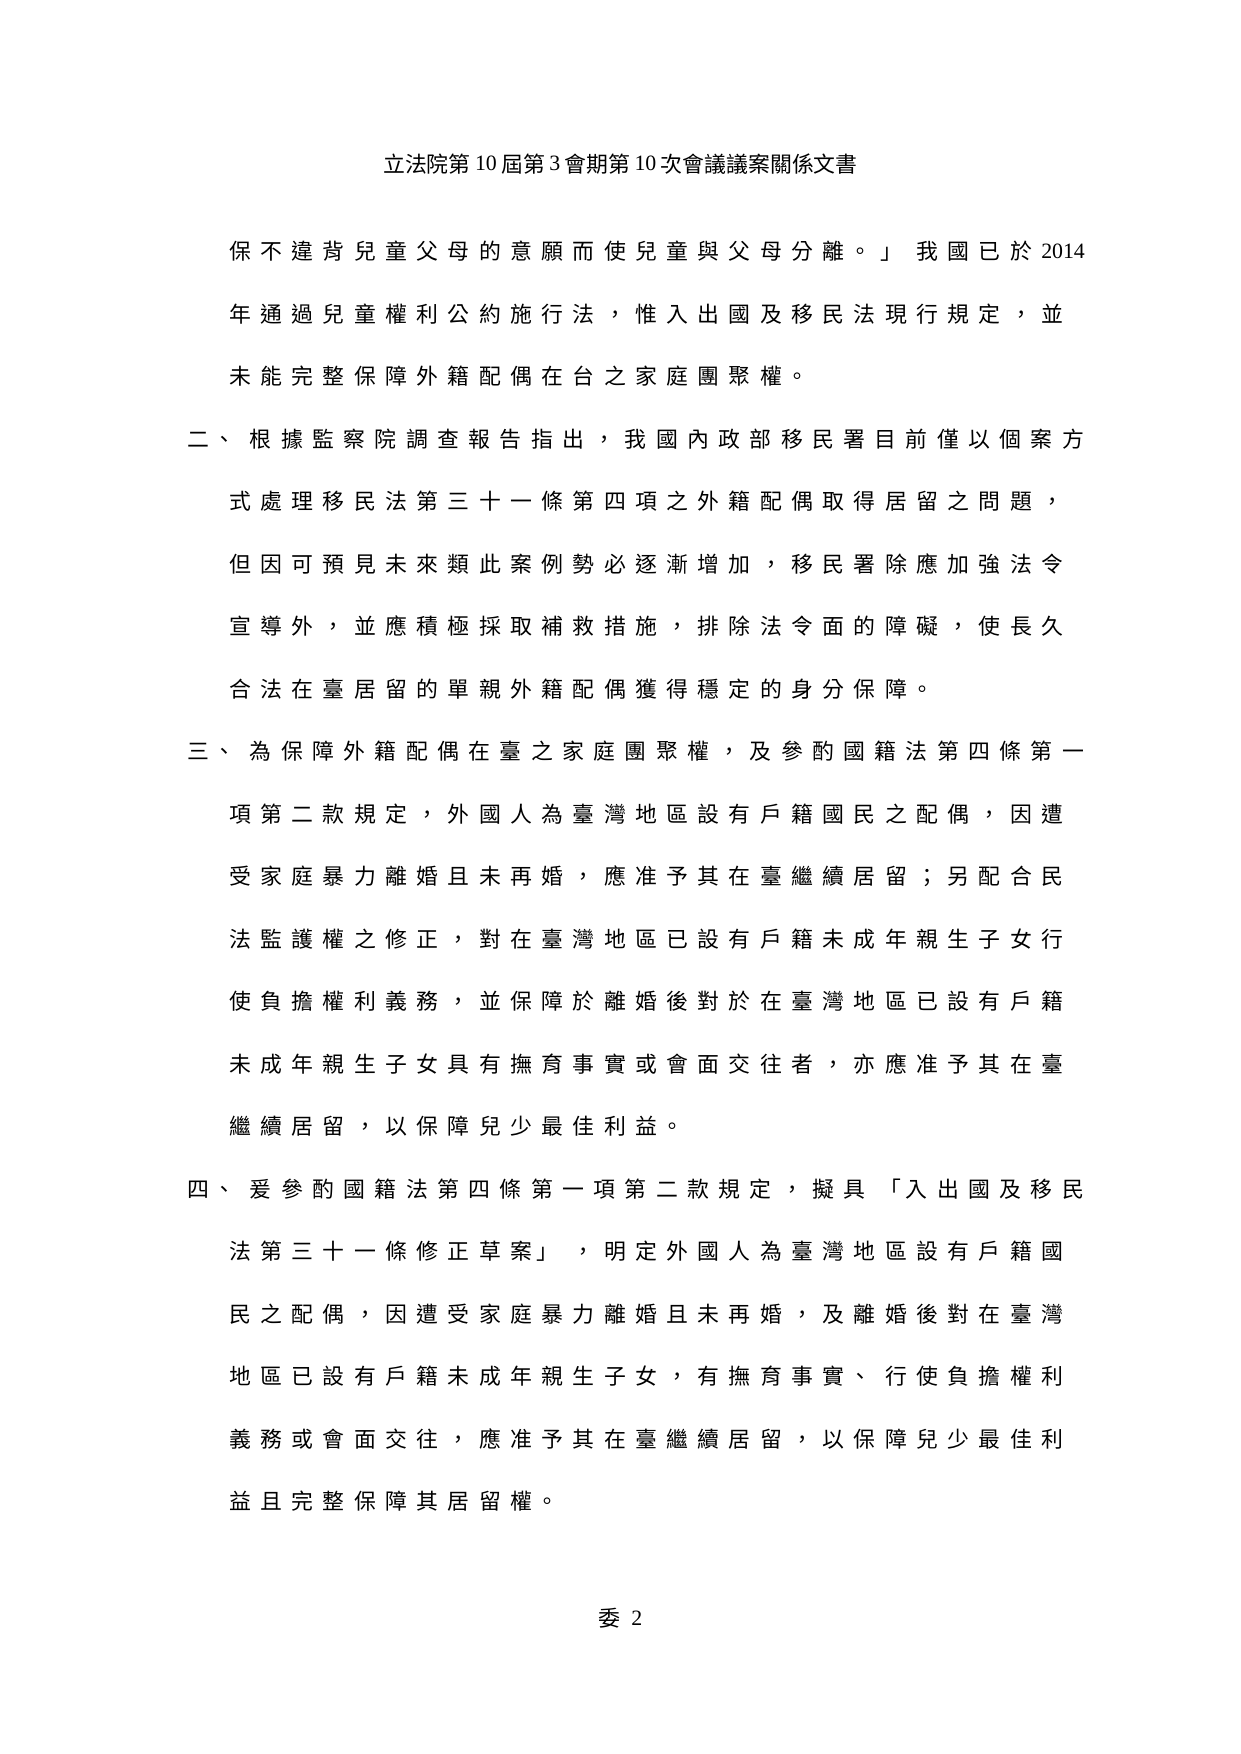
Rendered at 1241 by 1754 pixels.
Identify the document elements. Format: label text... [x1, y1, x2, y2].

text 保不違背兒童父母的意願而使兒童與父母分離。」我國已於2014年通過兒童權利公約施行法，惟入出國及移民法現行規定，並未能完整保障外籍配偶在台之家庭團聚權。 [173, 219, 1089, 406]
text 四、爰參酌國籍法第四條第一項第二款規定，擬具「入出國及移民法第三十一條修正草案」，明定外國人為臺灣地區設有戶籍國民之配偶，因遭受家庭暴力離婚且未再婚，及離婚後對在臺灣地區已設有戶籍未成年親生子女，有撫育事實、行使負擔權利義務或會面交往，應准予其在臺繼續居留，以保障兒少最佳利益且完整保障其居留權。 [173, 1156, 1089, 1531]
text 三、為保障外籍配偶在臺之家庭團聚權，及參酌國籍法第四條第一項第二款規定，外國人為臺灣地區設有戶籍國民之配偶，因遭受家庭暴力離婚且未再婚，應准予其在臺繼續居留；另配合民法監護權之修正，對在臺灣地區已設有戶籍未成年親生子女行使負擔權利義務，並保障於離婚後對於在臺灣地區已設有戶籍未成年親生子女具有撫育事實或會面交往者，亦應准予其在臺繼續居留，以保障兒少最佳利益。 [173, 719, 1089, 1156]
text 二、根據監察院調查報告指出，我國內政部移民署目前僅以個案方式處理移民法第三十一條第四項之外籍配偶取得居留之問題，但因可預見未來類此案例勢必逐漸增加，移民署除應加強法令宣導外，並應積極採取補救措施，排除法令面的障礙，使長久合法在臺居留的單親外籍配偶獲得穩定的身分保障。 [173, 406, 1089, 719]
